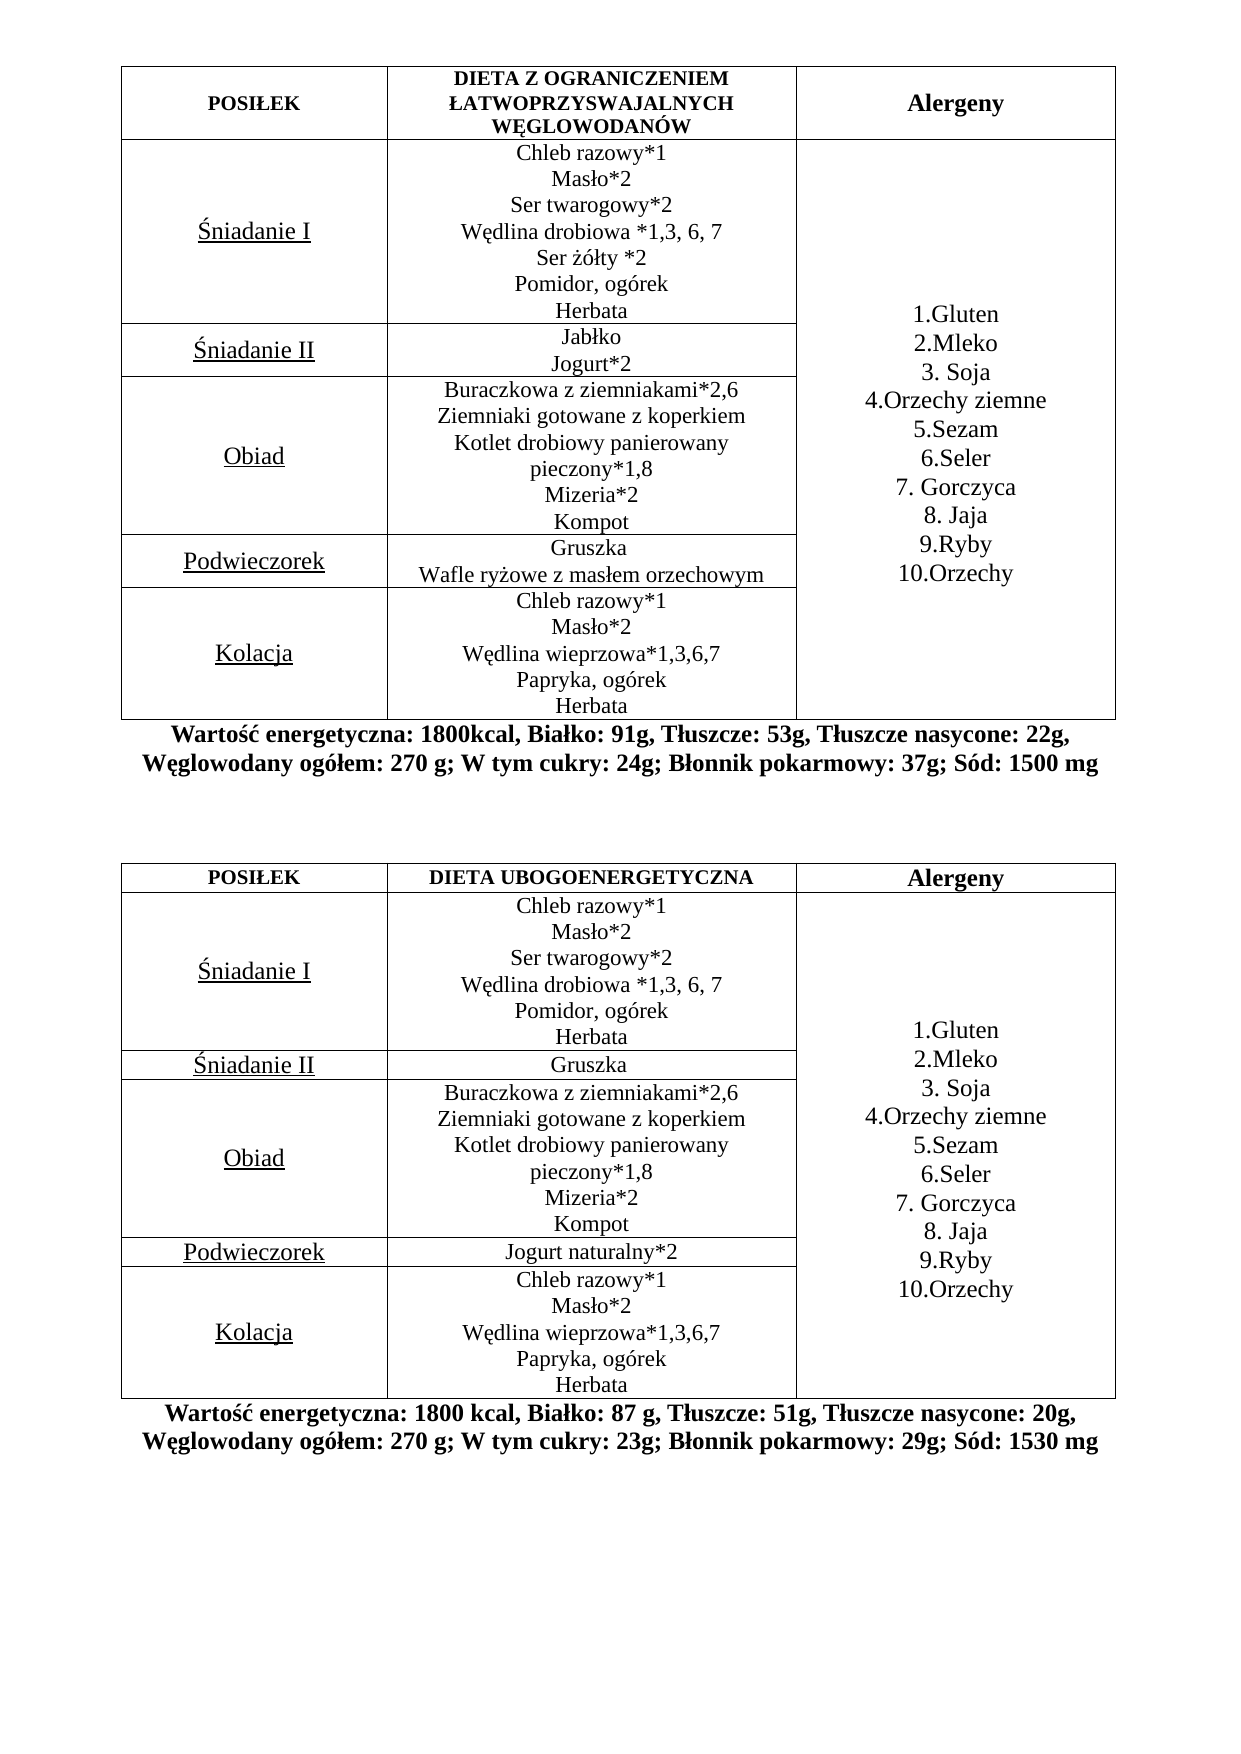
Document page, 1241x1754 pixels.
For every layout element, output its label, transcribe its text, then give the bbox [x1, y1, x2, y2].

table_cell Podwieczorek [122, 535, 387, 587]
table_cell Śniadanie II [122, 324, 387, 376]
table_cell Jabłko Jogurt*2 [388, 324, 796, 376]
table_header DIETA Z OGRANICZENIEM ŁATWOPRZYSWAJALNYCH WĘGLOWODANÓW [388, 67, 796, 138]
table_cell Gruszka Wafle ryżowe z masłem orzechowym [388, 535, 796, 587]
table_cell Śniadanie I [122, 893, 387, 1050]
table_cell Śniadanie II [122, 1051, 387, 1079]
table_cell Śniadanie I [122, 140, 387, 323]
table_cell Chleb razowy*1 Masło*2 Wędlina wieprzowa*1,3,6,7 Papryka, ogórek Herbata [388, 1267, 796, 1398]
text Wartość energetyczna: 1800 kcal, Białko: 87 g, Tłuszcze: 51g, Tłuszcze nasycone: 20g, Węglowodany ogółem: 270 g; W tym cukry: 23g; Błonnik pokarmowy: 29g; Sód: 1530 mg [118, 1398, 1122, 1455]
table_cell Podwieczorek [122, 1238, 387, 1266]
table_cell Buraczkowa z ziemniakami*2,6 Ziemniaki gotowane z koperkiem Kotlet drobiowy panierowany pieczony*1,8 Mizeria*2 Kompot [388, 377, 796, 534]
text Wartość energetyczna: 1800kcal, Białko: 91g, Tłuszcze: 53g, Tłuszcze nasycone: 22g, Węglowodany ogółem: 270 g; W tym cukry: 24g; Błonnik pokarmowy: 37g; Sód: 1500 mg [118, 719, 1122, 776]
table_cell Chleb razowy*1 Masło*2 Ser twarogowy*2 Wędlina drobiowa *1,3, 6, 7 Ser żółty *2 Pomidor, ogórek Herbata [388, 140, 796, 323]
table_cell 1.Gluten 2.Mleko 3. Soja 4.Orzechy ziemne 5.Sezam 6.Seler 7. Gorczyca 8. Jaja 9.Ryby 10.Orzechy [797, 893, 1115, 1398]
table_cell 1.Gluten 2.Mleko 3. Soja 4.Orzechy ziemne 5.Sezam 6.Seler 7. Gorczyca 8. Jaja 9.Ryby 10.Orzechy [797, 140, 1115, 719]
table_cell Gruszka [388, 1051, 796, 1079]
table_header POSIŁEK [122, 67, 387, 138]
table_cell Buraczkowa z ziemniakami*2,6 Ziemniaki gotowane z koperkiem Kotlet drobiowy panierowany pieczony*1,8 Mizeria*2 Kompot [388, 1080, 796, 1237]
table_cell Obiad [122, 377, 387, 534]
table_cell Chleb razowy*1 Masło*2 Wędlina wieprzowa*1,3,6,7 Papryka, ogórek Herbata [388, 588, 796, 719]
table_cell Jogurt naturalny*2 [388, 1238, 796, 1266]
table_header POSIŁEK [122, 864, 387, 892]
table_cell Kolacja [122, 1267, 387, 1398]
table_cell Chleb razowy*1 Masło*2 Ser twarogowy*2 Wędlina drobiowa *1,3, 6, 7 Pomidor, ogórek Herbata [388, 893, 796, 1050]
table_cell Obiad [122, 1080, 387, 1237]
table_cell Kolacja [122, 588, 387, 719]
table_header Alergeny [797, 67, 1115, 138]
table_header DIETA UBOGOENERGETYCZNA [388, 864, 796, 892]
table_header Alergeny [797, 864, 1115, 892]
